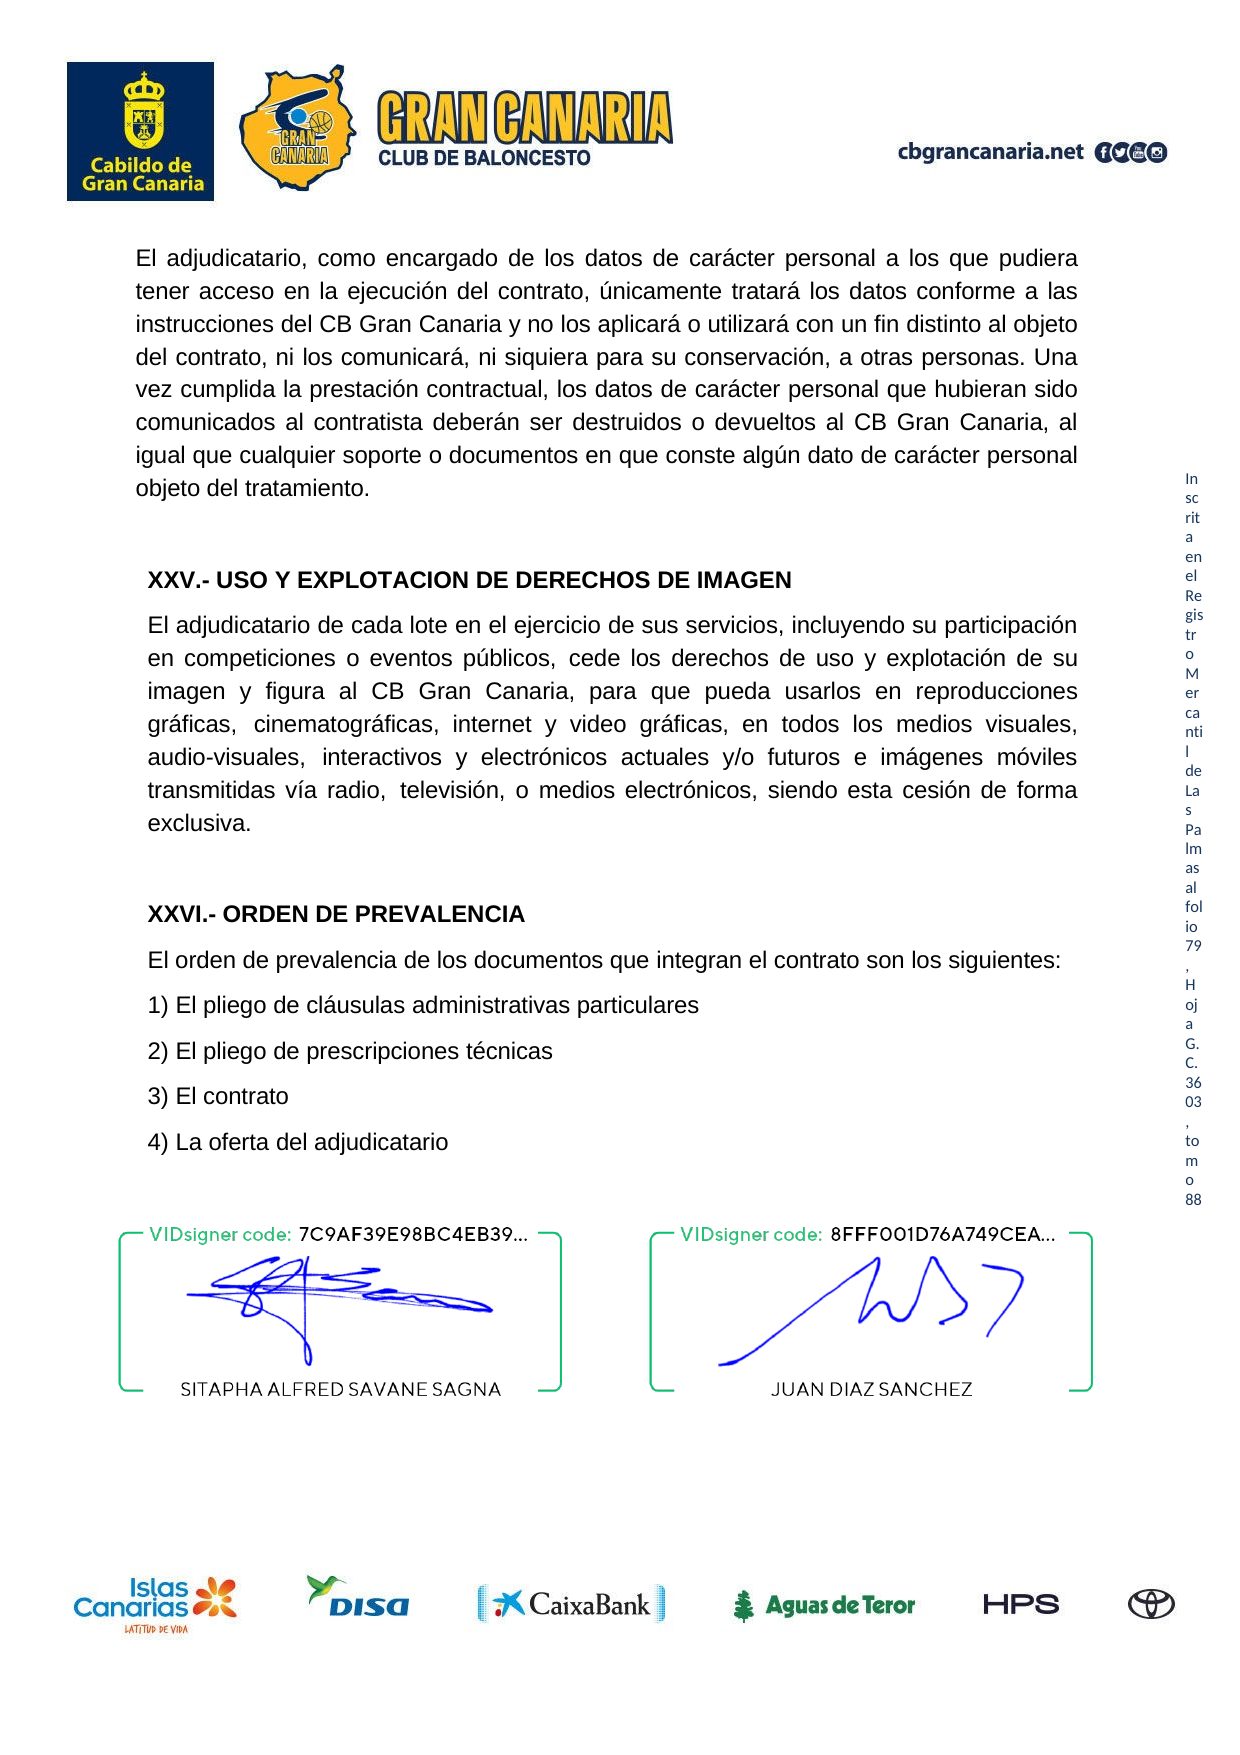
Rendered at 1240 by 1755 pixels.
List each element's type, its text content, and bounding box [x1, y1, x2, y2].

text Inscrita en el Registro Mercantil de Las Palmas al folio 79, Hoja G.C. 3603, tomo 882 Gral.- N.I.F.: A-35310598 [1185, 469, 1204, 1209]
